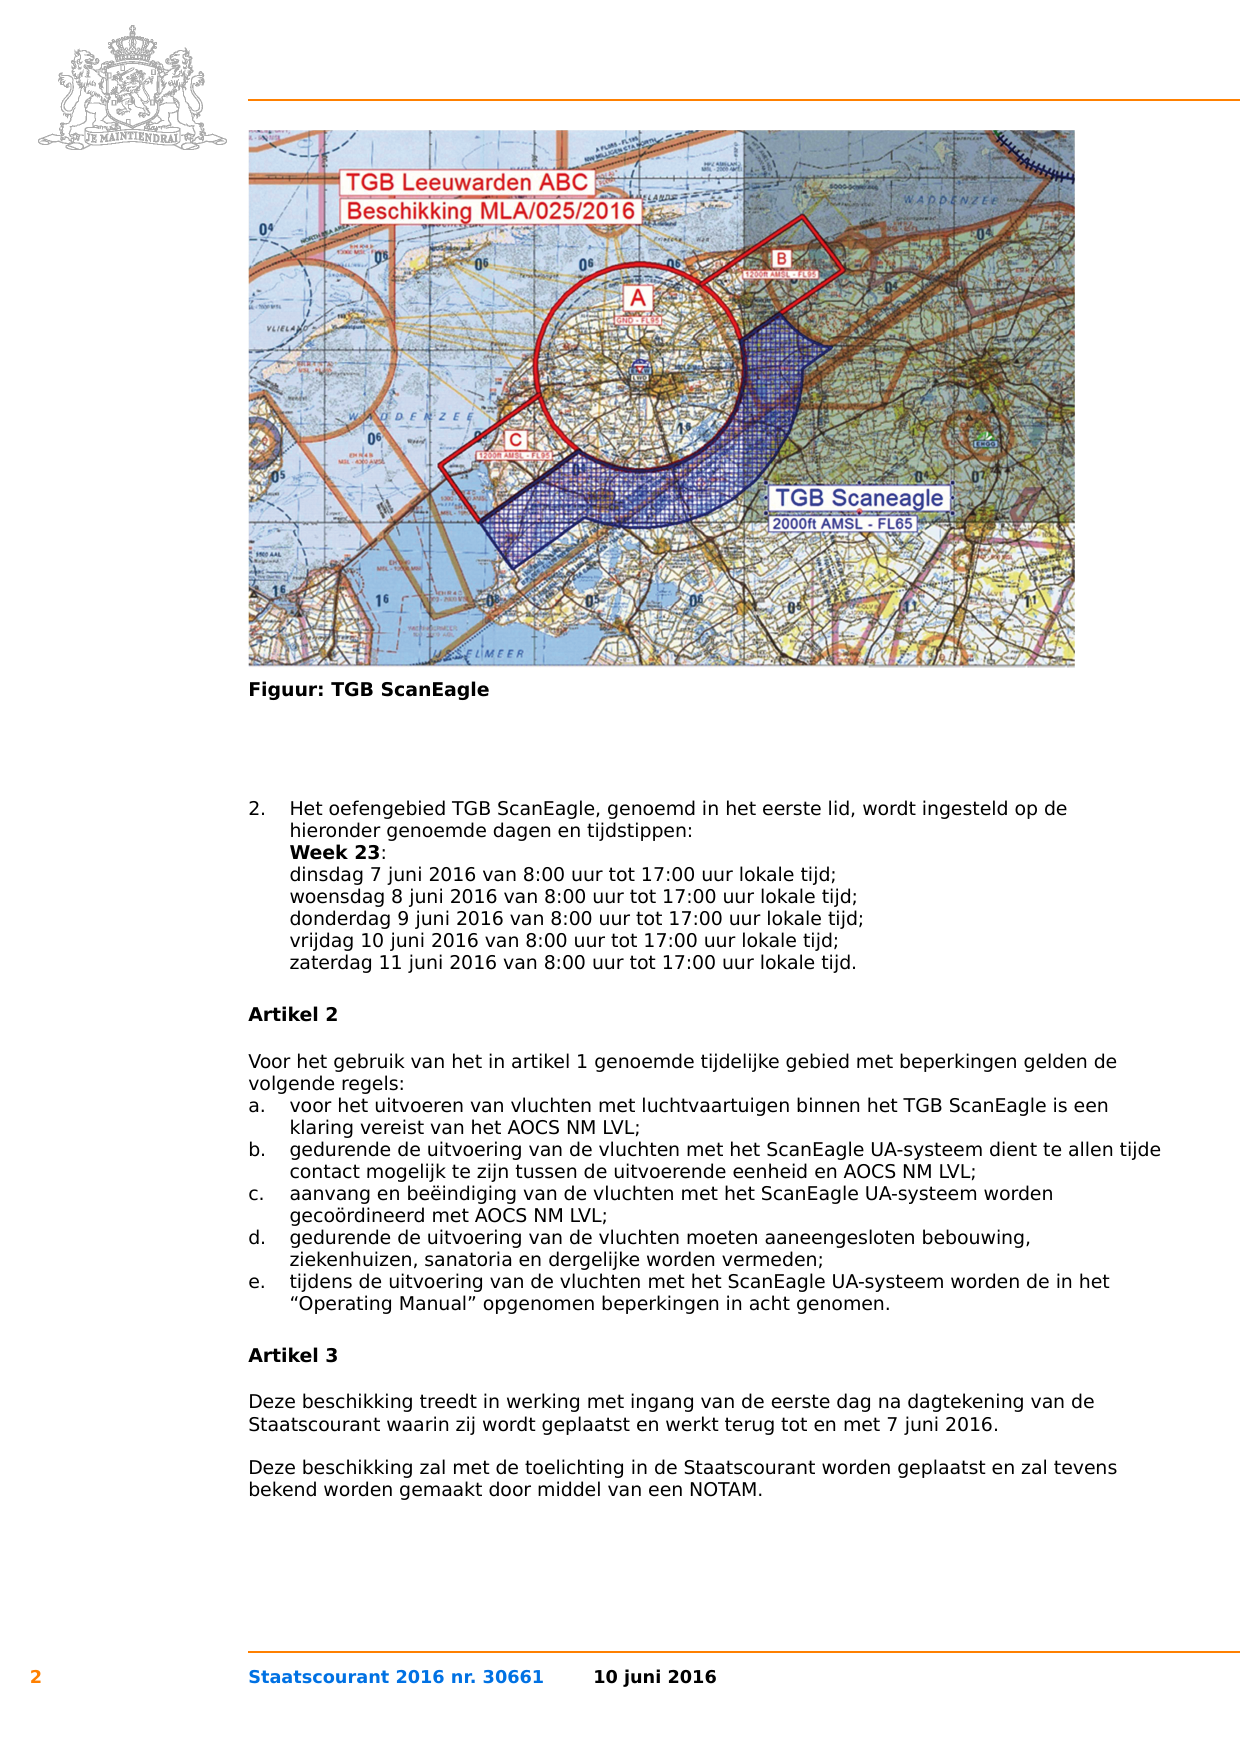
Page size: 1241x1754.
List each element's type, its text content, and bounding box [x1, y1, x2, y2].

text donderdag 9 juni 2016 van 8:00 uur tot 17:00 uur lokale tijd; [289, 908, 1163, 930]
text e. tijdens de uitvoering van de vluchten met het ScanEagle UA-systeem worden de in het “Operating Manual” opgenomen beperkingen in acht genomen. [248, 1271, 1163, 1314]
text 2. Het oefengebied TGB ScanEagle, genoemd in het eerste lid, wordt ingesteld op de hieronder genoemde dagen en tijdstippen: [248, 798, 1163, 842]
text c. aanvang en beëindiging van de vluchten met het ScanEagle UA-systeem worden gecoördineerd met AOCS NM LVL; [248, 1183, 1163, 1227]
picture [38, 25, 227, 150]
text woensdag 8 juni 2016 van 8:00 uur tot 17:00 uur lokale tijd; [289, 886, 1163, 908]
text Week 23: [289, 842, 1163, 864]
text d. gedurende de uitvoering van de vluchten moeten aaneengesloten bebouwing, ziekenhuizen, sanatoria en dergelijke worden vermeden; [248, 1227, 1163, 1271]
text zaterdag 11 juni 2016 van 8:00 uur tot 17:00 uur lokale tijd. [289, 952, 1163, 974]
text Voor het gebruik van het in artikel 1 genoemde tijdelijke gebied met beperkingen gelden de volgende regels: [248, 1051, 1163, 1095]
text Deze beschikking zal met de toelichting in de Staatscourant worden geplaatst en zal tevens bekend worden gemaakt door middel van een NOTAM. [248, 1457, 1163, 1501]
picture [248, 130, 1075, 668]
subtitle Artikel 2 [248, 1004, 1163, 1026]
text dinsdag 7 juni 2016 van 8:00 uur tot 17:00 uur lokale tijd; [289, 864, 1163, 886]
text b. gedurende de uitvoering van de vluchten met het ScanEagle UA-systeem dient te allen tijde contact mogelijk te zijn tussen de uitvoerende eenheid en AOCS NM LVL; [248, 1139, 1163, 1183]
text Deze beschikking treedt in werking met ingang van de eerste dag na dagtekening van de Staatscourant waarin zij wordt geplaatst en werkt terug tot en met 7 juni 2016. [248, 1391, 1163, 1435]
subtitle Artikel 3 [248, 1344, 1163, 1366]
text vrijdag 10 juni 2016 van 8:00 uur tot 17:00 uur lokale tijd; [289, 930, 1163, 952]
text Figuur: TGB ScanEagle [248, 679, 1075, 701]
text a. voor het uitvoeren van vluchten met luchtvaartuigen binnen het TGB ScanEagle is een klaring vereist van het AOCS NM LVL; [248, 1095, 1163, 1139]
